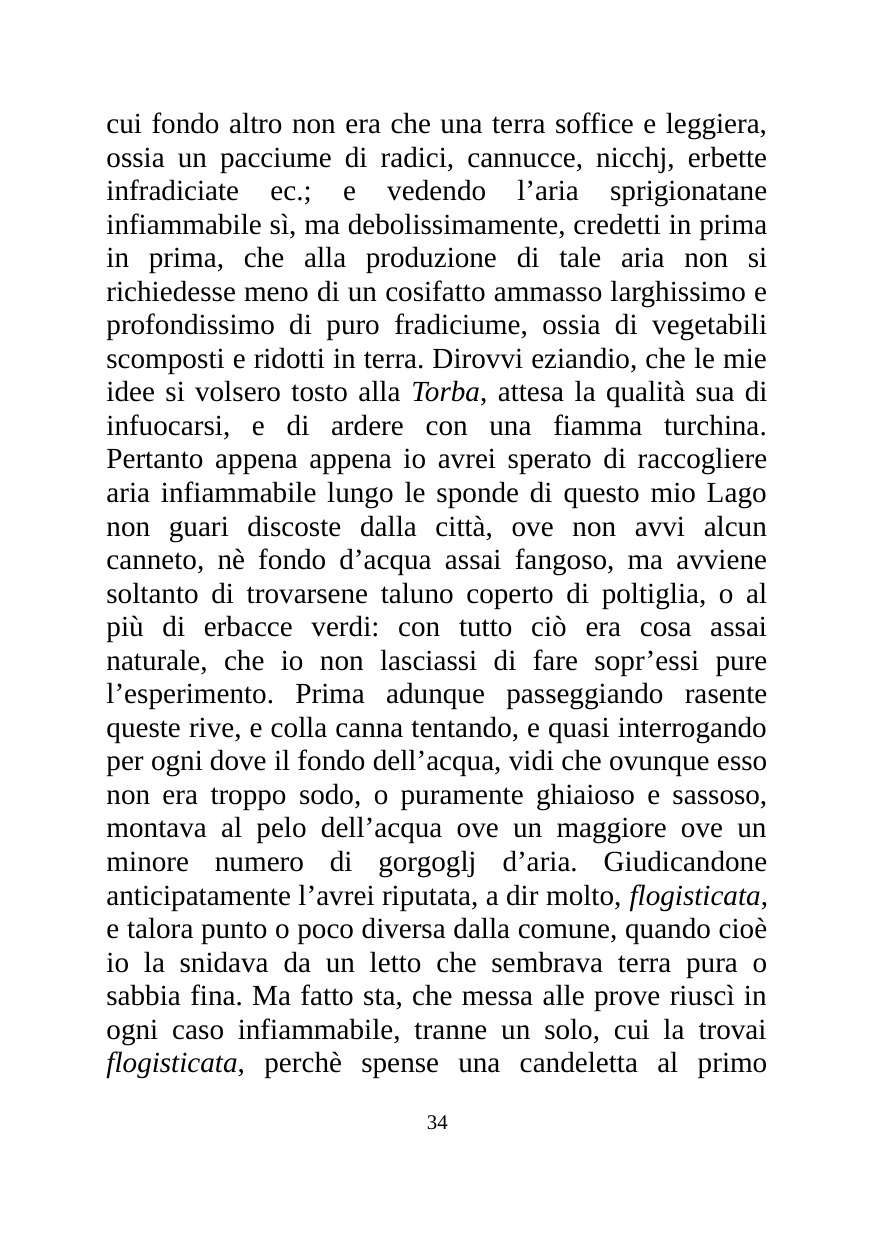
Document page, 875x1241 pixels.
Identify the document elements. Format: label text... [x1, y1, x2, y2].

text cui fondo altro non era che una terra soffice e leggiera, ossia un pacciume di radici, cannucce, nicchj, erbette infradiciate ec.; e vedendo l’aria sprigionatane infiammabile sì, ma debolissimamente, credetti in prima in prima, che alla produzione di tale aria non si richiedesse meno di un cosifatto ammasso larghissimo e profondissimo di puro fradiciume, ossia di vegetabili scomposti e ridotti in terra. Dirovvi eziandio, che le mie idee si volsero tosto alla Torba, attesa la qualità sua di infuocarsi, e di ardere con una fiamma turchina. Pertanto appena appena io avrei sperato di raccogliere aria infiammabile lungo le sponde di questo mio Lago non guari discoste dalla città, ove non avvi alcun canneto, nè fondo d’acqua assai fangoso, ma avviene soltanto di trovarsene taluno coperto di poltiglia, o al più di erbacce verdi: con tutto ciò era cosa assai naturale, che io non lasciassi di fare sopr’essi pure l’esperimento. Prima adunque passeggiando rasente queste rive, e colla canna tentando, e quasi interrogando per ogni dove il fondo dell’acqua, vidi che ovunque esso non era troppo sodo, o puramente ghiaioso e sassoso, montava al pelo dell’acqua ove un maggiore ove un minore numero di gorgoglj d’aria. Giudicandone anticipatamente l’avrei riputata, a dir molto, flogisticata, e talora punto o poco diversa dalla comune, quando cioè io la snidava da un letto che sembrava terra pura o sabbia fina. Ma fatto sta, che messa alle prove riuscì in ogni caso infiammabile, tranne un solo, cui la trovai flogisticata, perchè spense una candeletta al primo [106, 106, 768, 1079]
